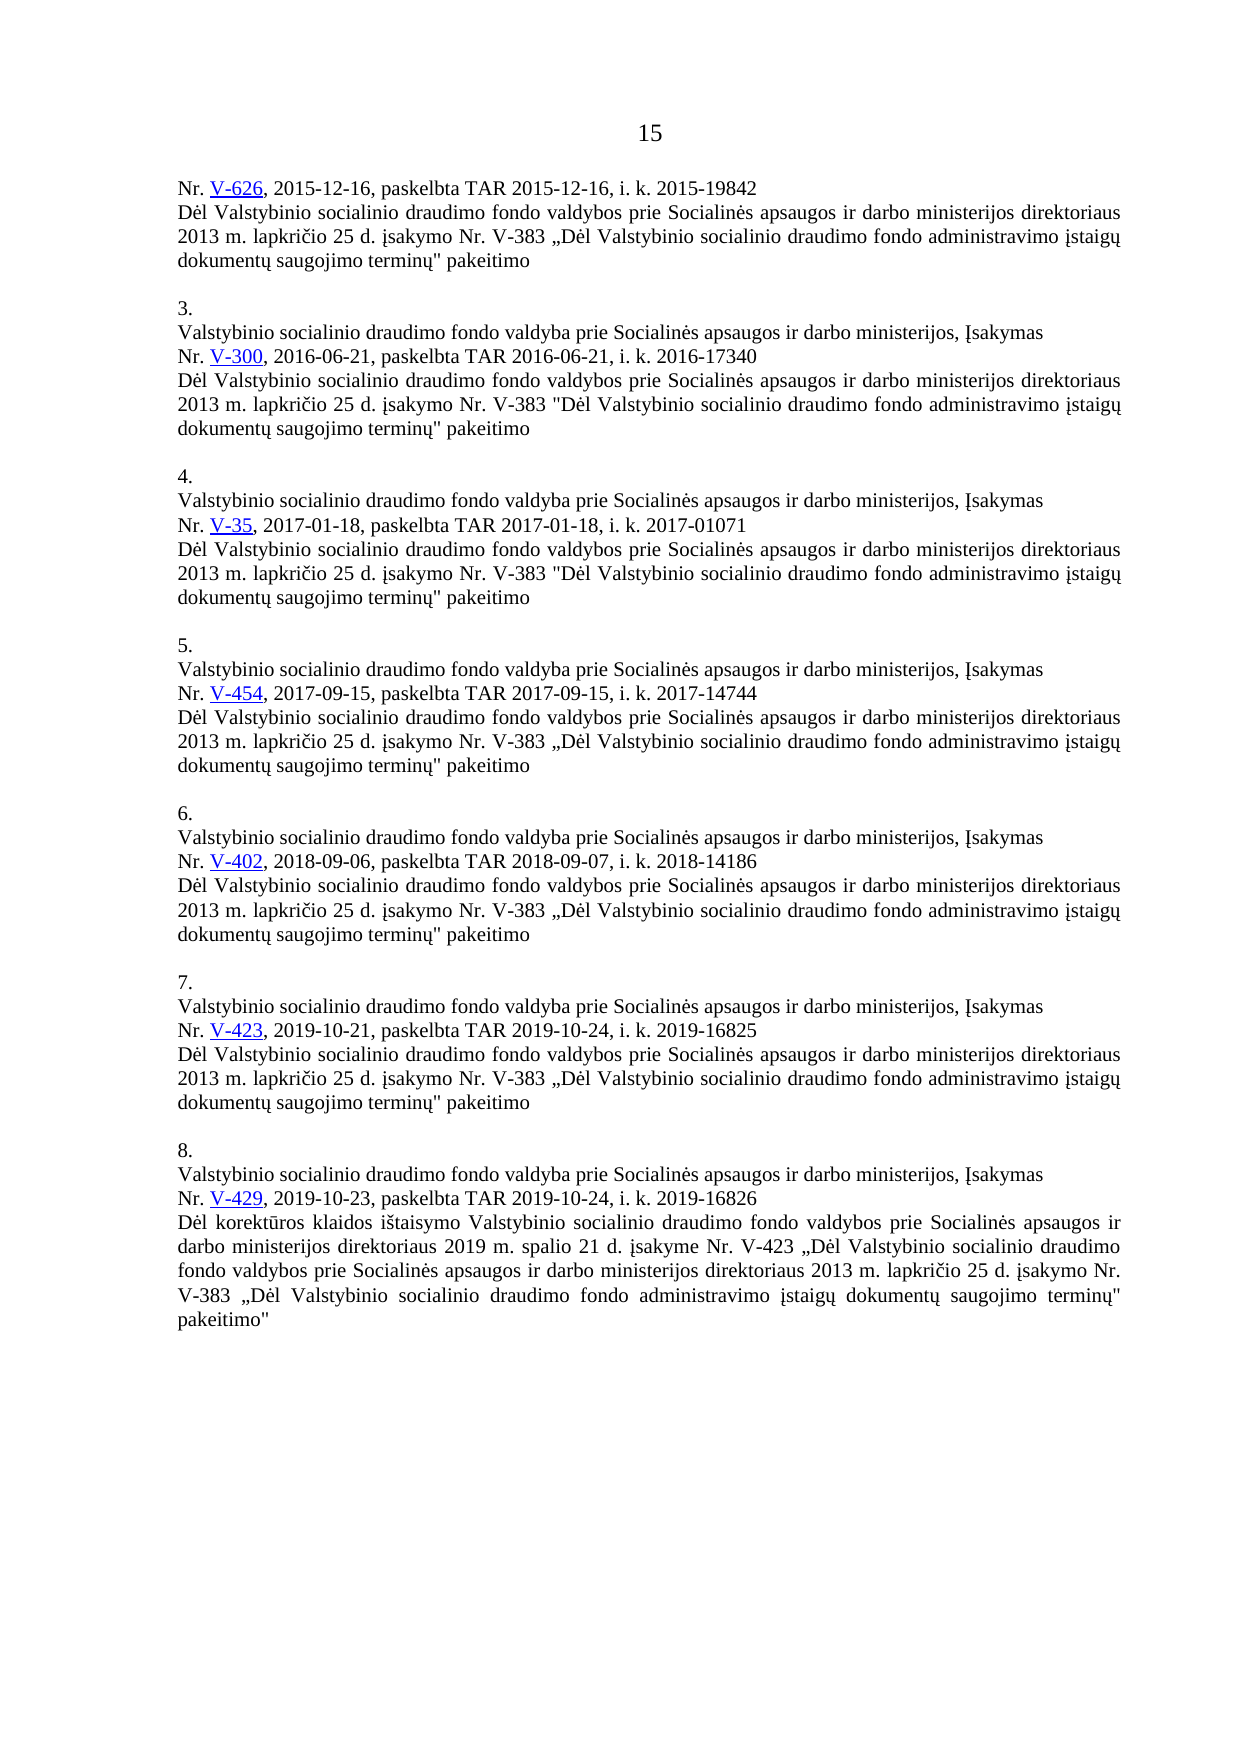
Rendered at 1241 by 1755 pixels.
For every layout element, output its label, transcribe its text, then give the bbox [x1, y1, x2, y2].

text Nr. V-429, 2019-10-23, paskelbta TAR 2019-10-24, i. k. 2019-16826 [177, 1186, 1122, 1210]
text Valstybinio socialinio draudimo fondo valdyba prie Socialinės apsaugos ir darbo ministerijos, Įsakymas [177, 994, 1122, 1018]
text Valstybinio socialinio draudimo fondo valdyba prie Socialinės apsaugos ir darbo ministerijos, Įsakymas [177, 657, 1122, 681]
text 6. [177, 801, 1122, 825]
text 7. [177, 970, 1122, 994]
text Nr. V-300, 2016-06-21, paskelbta TAR 2016-06-21, i. k. 2016-17340 [177, 344, 1122, 368]
text 3. [177, 296, 1122, 320]
text Dėl korektūros klaidos ištaisymo Valstybinio socialinio draudimo fondo valdybos prie Socialinės apsaugos ir darbo ministerijos direktoriaus 2019 m. spalio 21 d. įsakyme Nr. V-423 „Dėl Valstybinio socialinio draudimo fondo valdybos prie Socialinės apsaugos ir darbo ministerijos direktoriaus 2013 m. lapkričio 25 d. įsakymo Nr. V-383 „Dėl Valstybinio socialinio draudimo fondo administravimo įstaigų dokumentų saugojimo terminų" pakeitimo" [177, 1210, 1122, 1331]
text Valstybinio socialinio draudimo fondo valdyba prie Socialinės apsaugos ir darbo ministerijos, Įsakymas [177, 825, 1122, 849]
text Dėl Valstybinio socialinio draudimo fondo valdybos prie Socialinės apsaugos ir darbo ministerijos direktoriaus 2013 m. lapkričio 25 d. įsakymo Nr. V-383 „Dėl Valstybinio socialinio draudimo fondo administravimo įstaigų dokumentų saugojimo terminų" pakeitimo [177, 705, 1122, 777]
text Dėl Valstybinio socialinio draudimo fondo valdybos prie Socialinės apsaugos ir darbo ministerijos direktoriaus 2013 m. lapkričio 25 d. įsakymo Nr. V-383 "Dėl Valstybinio socialinio draudimo fondo administravimo įstaigų dokumentų saugojimo terminų" pakeitimo [177, 537, 1122, 609]
text Nr. V-626, 2015-12-16, paskelbta TAR 2015-12-16, i. k. 2015-19842 [177, 176, 1122, 200]
text Dėl Valstybinio socialinio draudimo fondo valdybos prie Socialinės apsaugos ir darbo ministerijos direktoriaus 2013 m. lapkričio 25 d. įsakymo Nr. V-383 „Dėl Valstybinio socialinio draudimo fondo administravimo įstaigų dokumentų saugojimo terminų" pakeitimo [177, 1042, 1122, 1114]
text Nr. V-35, 2017-01-18, paskelbta TAR 2017-01-18, i. k. 2017-01071 [177, 512, 1122, 537]
text Valstybinio socialinio draudimo fondo valdyba prie Socialinės apsaugos ir darbo ministerijos, Įsakymas [177, 1162, 1122, 1186]
text Nr. V-402, 2018-09-06, paskelbta TAR 2018-09-07, i. k. 2018-14186 [177, 849, 1122, 873]
text 4. [177, 464, 1122, 488]
text Nr. V-423, 2019-10-21, paskelbta TAR 2019-10-24, i. k. 2019-16825 [177, 1018, 1122, 1042]
text Dėl Valstybinio socialinio draudimo fondo valdybos prie Socialinės apsaugos ir darbo ministerijos direktoriaus 2013 m. lapkričio 25 d. įsakymo Nr. V-383 „Dėl Valstybinio socialinio draudimo fondo administravimo įstaigų dokumentų saugojimo terminų" pakeitimo [177, 873, 1122, 946]
text Dėl Valstybinio socialinio draudimo fondo valdybos prie Socialinės apsaugos ir darbo ministerijos direktoriaus 2013 m. lapkričio 25 d. įsakymo Nr. V-383 "Dėl Valstybinio socialinio draudimo fondo administravimo įstaigų dokumentų saugojimo terminų" pakeitimo [177, 368, 1122, 440]
text Valstybinio socialinio draudimo fondo valdyba prie Socialinės apsaugos ir darbo ministerijos, Įsakymas [177, 320, 1122, 344]
text 5. [177, 633, 1122, 657]
text 8. [177, 1138, 1122, 1162]
text Valstybinio socialinio draudimo fondo valdyba prie Socialinės apsaugos ir darbo ministerijos, Įsakymas [177, 488, 1122, 512]
text Nr. V-454, 2017-09-15, paskelbta TAR 2017-09-15, i. k. 2017-14744 [177, 681, 1122, 705]
text Dėl Valstybinio socialinio draudimo fondo valdybos prie Socialinės apsaugos ir darbo ministerijos direktoriaus 2013 m. lapkričio 25 d. įsakymo Nr. V-383 „Dėl Valstybinio socialinio draudimo fondo administravimo įstaigų dokumentų saugojimo terminų" pakeitimo [177, 200, 1122, 272]
